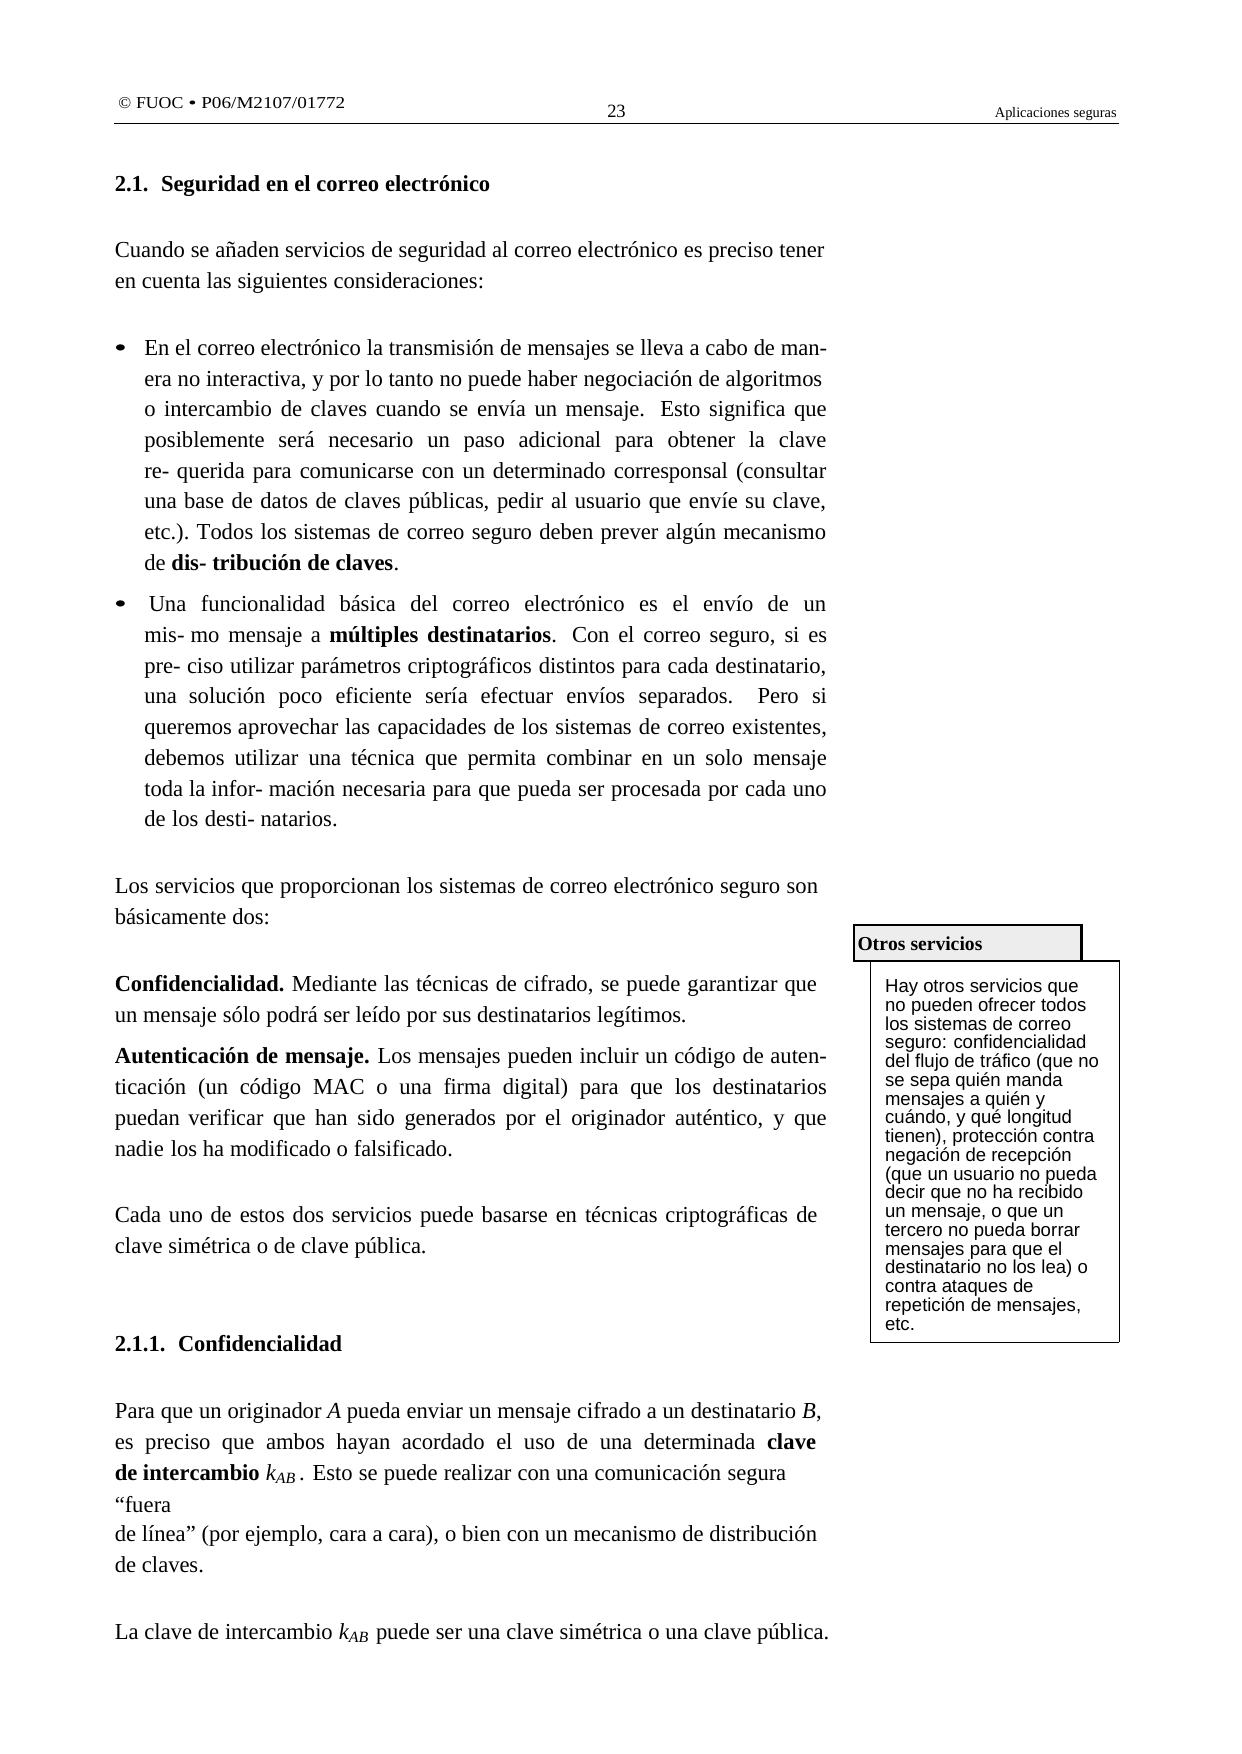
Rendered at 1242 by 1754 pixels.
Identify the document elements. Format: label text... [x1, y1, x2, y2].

text Autenticación de mensaje. Los mensajes pueden incluir un código de auten- ticación (un código MAC o una firma digital) para que los destinatarios puedan verificar que han sido generados por el originador auténtico, y que nadie los ha modificado o falsificado. [114, 1043, 827, 1161]
text © FUOC • P06/M2107/01772 [118, 93, 351, 112]
text o intercambio de claves cuando se envía un mensaje. Esto significa que posiblemente será necesario un paso adicional para obtener la clave re- querida para comunicarse con un determinado corresponsal (consultar una base de datos de claves públicas, pedir al usuario que envíe su clave, etc.). Todos los sistemas de correo seguro deben prever algún mecanismo de dis- tribución de claves. [144, 396, 827, 575]
table_cell Hay otros servicios que no pueden ofrecer todos los sistemas de correo seguro: confidencialidad del flujo de tráfico (que no se sepa quién manda mensajes a quién y cuándo, y qué longitud tienen), protección contra negación de recepción (que un usuario no pueda decir que no ha recibido un mensaje, o que un tercero no pueda borrar mensajes para que el destinatario no los lea) o contra ataques de repetición de mensajes, etc. [871, 962, 1119, 1342]
text de línea” (por ejemplo, cara a cara), o bien con un mecanismo de distribución [114, 1523, 1135, 1547]
table_cell [854, 962, 870, 1342]
text 23 Aplicaciones seguras [607, 100, 1135, 121]
text es preciso que ambos hayan acordado el uso de una determinada clave de intercambio kAB . Esto se puede realizar con una comunicación segura “fuera [114, 1429, 849, 1517]
text Cuando se añaden servicios de seguridad al correo electrónico es preciso tener en cuenta las siguientes consideraciones: [114, 237, 845, 293]
text La clave de intercambio kAB puede ser una clave simétrica o una clave pública. [114, 1619, 1135, 1646]
text de claves. [114, 1552, 1135, 1578]
text Cada uno de estos dos servicios puede basarse en técnicas criptográficas de clave simétrica o de clave pública. [114, 1202, 845, 1258]
text 2.1.1. Confidencialidad [114, 1331, 1135, 1356]
text Para que un originador A pueda enviar un mensaje cifrado a un destinatario B, [114, 1398, 1135, 1423]
text • En el correo electrónico la transmisión de mensajes se lleva a cabo de man- era no interactiva, y por lo tanto no puede haber negociación de algoritmos [114, 334, 847, 391]
text Confidencialidad. Mediante las técnicas de cifrado, se puede garantizar que [114, 973, 854, 996]
text 2.1. Seguridad en el correo electrónico [114, 173, 1135, 196]
text • Una funcionalidad básica del correo electrónico es el envío de un mis- mo mensaje a múltiples destinatarios. Con el correo seguro, si es pre- ciso utilizar parámetros criptográficos distintos para cada destinatario, una solución poco eficiente sería efectuar envíos separados. Pero si queremos aprovechar las capacidades de los sistemas de correo existentes, debemos utilizar una técnica que permita combinar en un solo mensaje toda la infor- mación necesaria para que pueda ser procesada por cada uno de los desti- natarios. [114, 591, 827, 832]
text un mensaje sólo podrá ser leído por sus destinatarios legítimos. [114, 1002, 854, 1027]
table_header [1083, 924, 1119, 960]
table_header Otros servicios [855, 926, 1080, 960]
text Los servicios que proporcionan los sistemas de correo electrónico seguro son básicamente dos: [114, 873, 845, 929]
